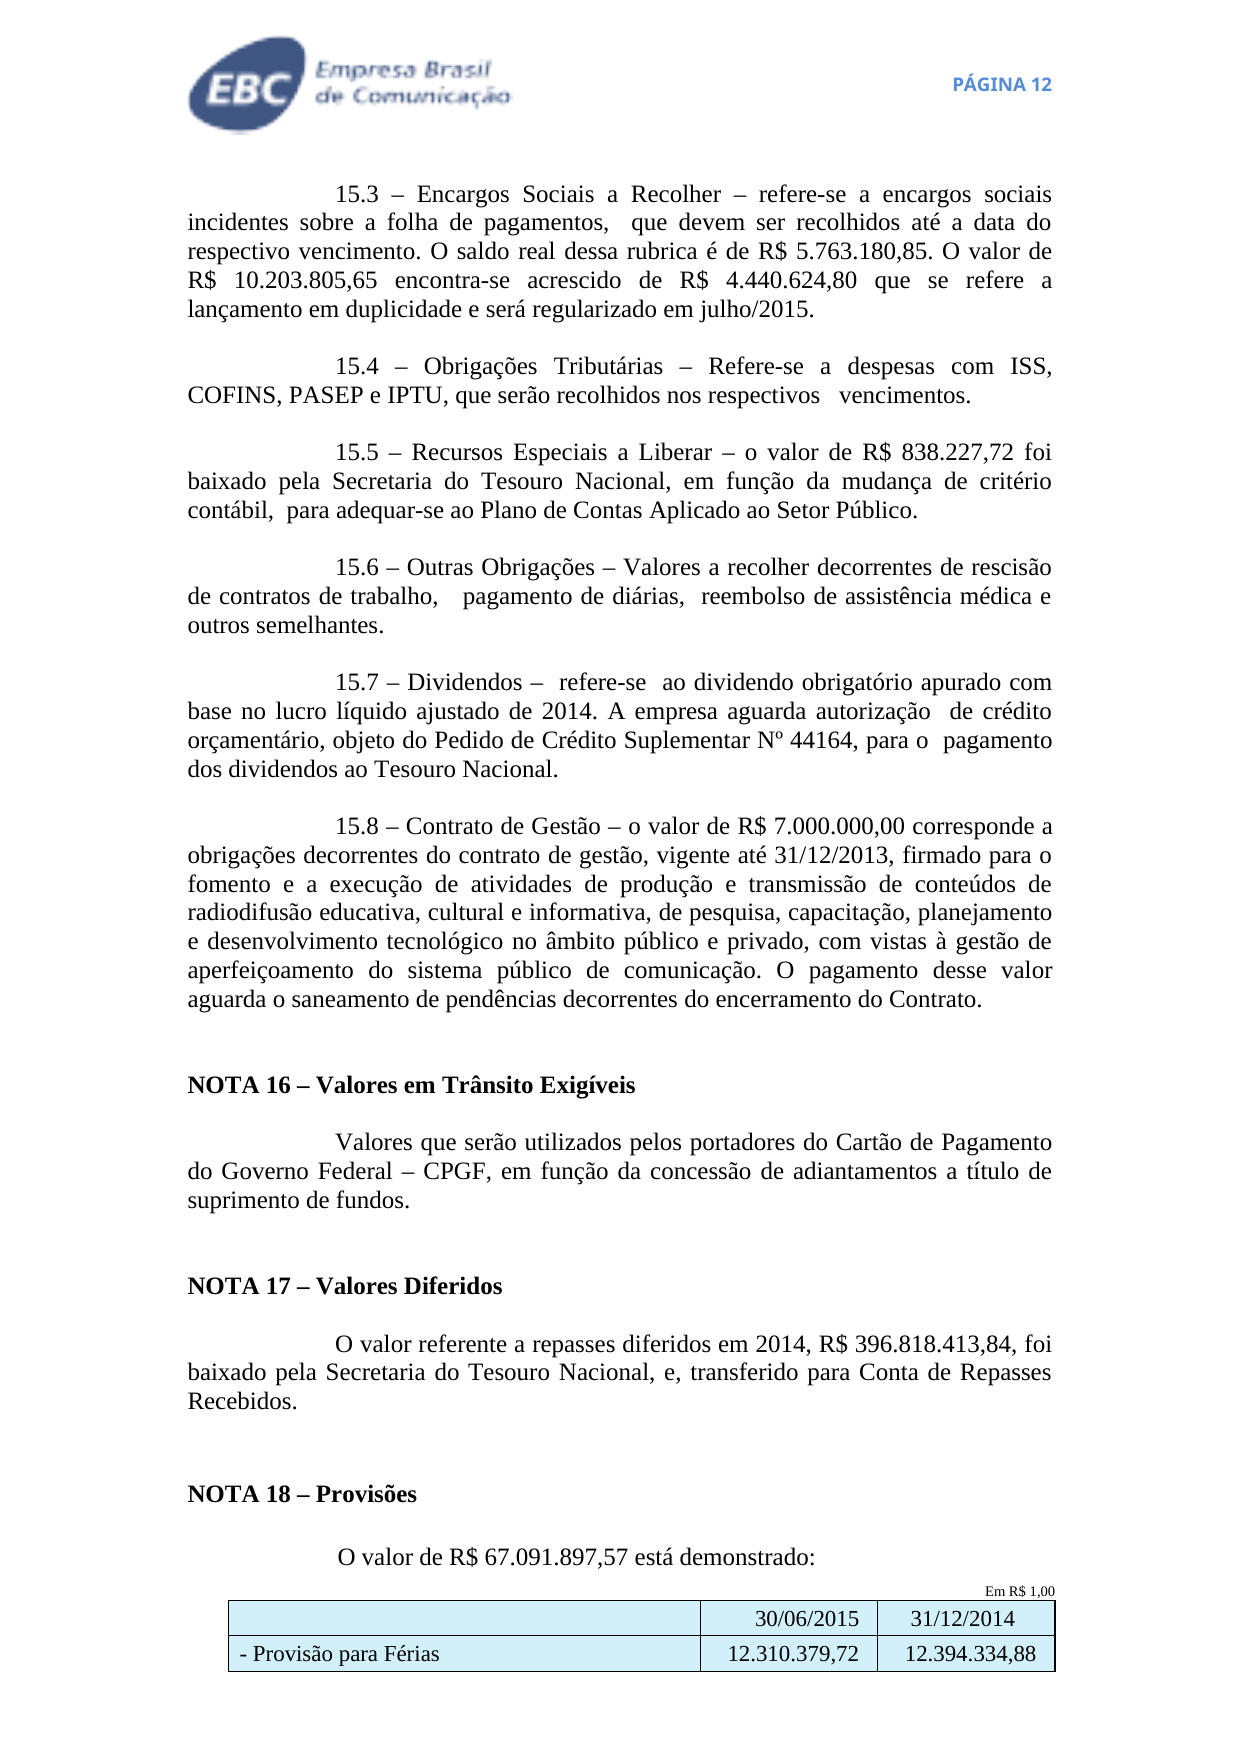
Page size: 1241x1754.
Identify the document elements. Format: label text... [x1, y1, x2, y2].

table_header Em R$ 1,00 [701, 1571, 1055, 1600]
text 15.4 – Obrigações Tributárias – Refere-se a despesas com ISS, COFINS, PASEP e IPTU, que serão recolhidos nos respectivos vencimentos. [187, 351, 1053, 409]
table_cell 30/06/2015 [701, 1601, 877, 1635]
table_cell - Provisão para Férias [229, 1636, 700, 1671]
text Valores que serão utilizados pelos portadores do Cartão de Pagamento do Governo Federal – CPGF, em função da concessão de adiantamentos a título de suprimento de fundos. [187, 1127, 1053, 1214]
text 15.8 – Contrato de Gestão – o valor de R$ 7.000.000,00 corresponde a obrigações decorrentes do contrato de gestão, vigente até 31/12/2013, firmado para o fomento e a execução de atividades de produção e transmissão de conteúdos de radiodifusão educativa, cultural e informativa, de pesquisa, capacitação, planejamento e desenvolvimento tecnológico no âmbito público e privado, com vistas à gestão de aperfeiçoamento do sistema público de comunicação. O pagamento desse valor aguarda o saneamento de pendências decorrentes do encerramento do Contrato. [187, 811, 1053, 1012]
text NOTA 17 – Valores Diferidos [187, 1271, 1053, 1300]
text 15.5 – Recursos Especiais a Liberar – o valor de R$ 838.227,72 foi baixado pela Secretaria do Tesouro Nacional, em função da mudança de critério contábil, para adequar-se ao Plano de Contas Aplicado ao Setor Público. [187, 437, 1053, 524]
text 15.6 – Outras Obrigações – Valores a recolher decorrentes de rescisão de contratos de trabalho, pagamento de diárias, reembolso de assistência médica e outros semelhantes. [187, 552, 1053, 639]
table_cell 31/12/2014 [878, 1601, 1054, 1635]
text 15.7 – Dividendos – refere-se ao dividendo obrigatório apurado com base no lucro líquido ajustado de 2014. A empresa aguarda autorização de crédito orçamentário, objeto do Pedido de Crédito Suplementar Nº 44164, para o pagamento dos dividendos ao Tesouro Nacional. [187, 667, 1053, 782]
text O valor referente a repasses diferidos em 2014, R$ 396.818.413,84, foi baixado pela Secretaria do Tesouro Nacional, e, transferido para Conta de Repasses Recebidos. [187, 1329, 1053, 1415]
table_cell [229, 1601, 700, 1635]
text NOTA 18 – Provisões [187, 1479, 1053, 1507]
table_header [228, 1571, 701, 1600]
text O valor de R$ 67.091.897,57 está demonstrado: [187, 1542, 1053, 1571]
table_cell 12.394.334,88 [878, 1636, 1054, 1671]
text NOTA 16 – Valores em Trânsito Exigíveis [187, 1070, 1053, 1099]
table_cell 12.310.379,72 [701, 1636, 877, 1671]
text 15.3 – Encargos Sociais a Recolher – refere-se a encargos sociais incidentes sobre a folha de pagamentos, que devem ser recolhidos até a data do respectivo vencimento. O saldo real dessa rubrica é de R$ 5.763.180,85. O valor de R$ 10.203.805,65 encontra-se acrescido de R$ 4.440.624,80 que se refere a lançamento em duplicidade e será regularizado em julho/2015. [187, 179, 1053, 322]
